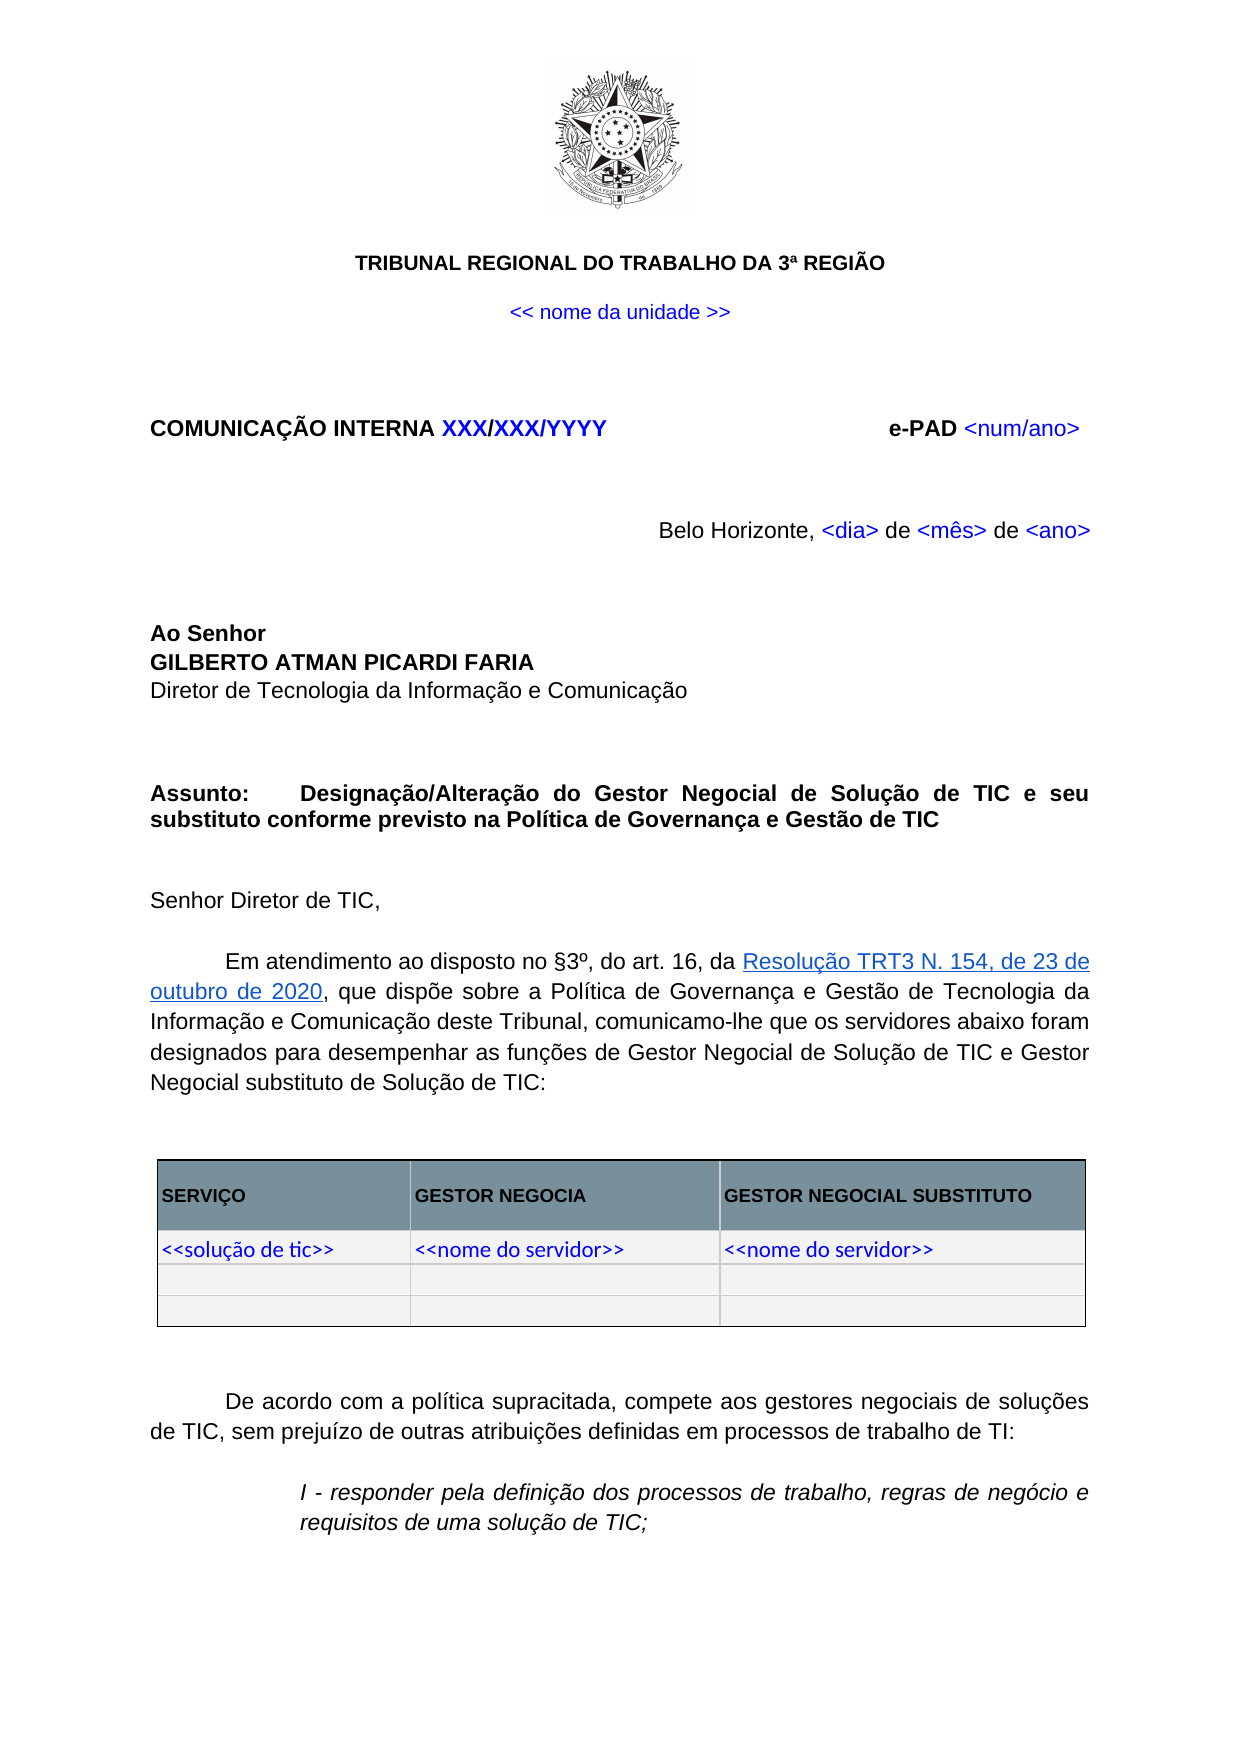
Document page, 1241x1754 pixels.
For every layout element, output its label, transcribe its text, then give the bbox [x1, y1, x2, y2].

table_cell [721, 1296, 1085, 1326]
text I - responder pela definição dos processos de trabalho, regras de negócio e requisitos de uma solução de TIC; [300, 1478, 1090, 1535]
table_cell <<nome do servidor>> [721, 1231, 1085, 1263]
text Ao Senhor [150, 620, 1090, 646]
table_cell [411, 1296, 719, 1326]
table_header GESTOR NEGOCIA [411, 1161, 719, 1230]
table_cell [411, 1265, 719, 1294]
table_cell <<solução de tic>> [158, 1231, 410, 1263]
table_cell <<nome do servidor>> [411, 1231, 719, 1263]
table_cell [158, 1296, 410, 1326]
table_cell [158, 1265, 410, 1294]
text De acordo com a política supracitada, compete aos gestores negociais de soluções de TIC, sem prejuízo de outras atribuições definidas em processos de trabalho de TI: [150, 1388, 1090, 1444]
text Senhor Diretor de TIC, [150, 887, 1090, 914]
picture [549, 58, 691, 215]
text Diretor de Tecnologia da Informação e Comunicação [150, 677, 1090, 703]
text Em atendimento ao disposto no §3º, do art. 16, da Resolução TRT3 N. 154, de 23 de outubro de 2020, que dispõe sobre a Política de Governança e Gestão de Tecnologia da Informação e Comunicação deste Tribunal, comunicamo-lhe que os servidores abaixo foram designados para desempenhar as funções de Gestor Negocial de Solução de TIC e Gestor Negocial substituto de Solução de TIC: [150, 948, 1090, 1095]
table_header GESTOR NEGOCIAL SUBSTITUTO [721, 1161, 1085, 1230]
text Belo Horizonte, <dia> de <mês> de <ano> [150, 517, 1090, 544]
text Assunto: Designação/Alteração do Gestor Negocial de Solução de TIC e seu substituto conforme previsto na Política de Governança e Gestão de TIC [150, 779, 1090, 832]
text GILBERTO ATMAN PICARDI FARIA [150, 648, 1090, 675]
text COMUNICAÇÃO INTERNA XXX/XXX/YYYY e-PAD <num/ano> [150, 414, 1090, 441]
table_cell [721, 1265, 1085, 1294]
table_header SERVIÇO [158, 1161, 410, 1230]
